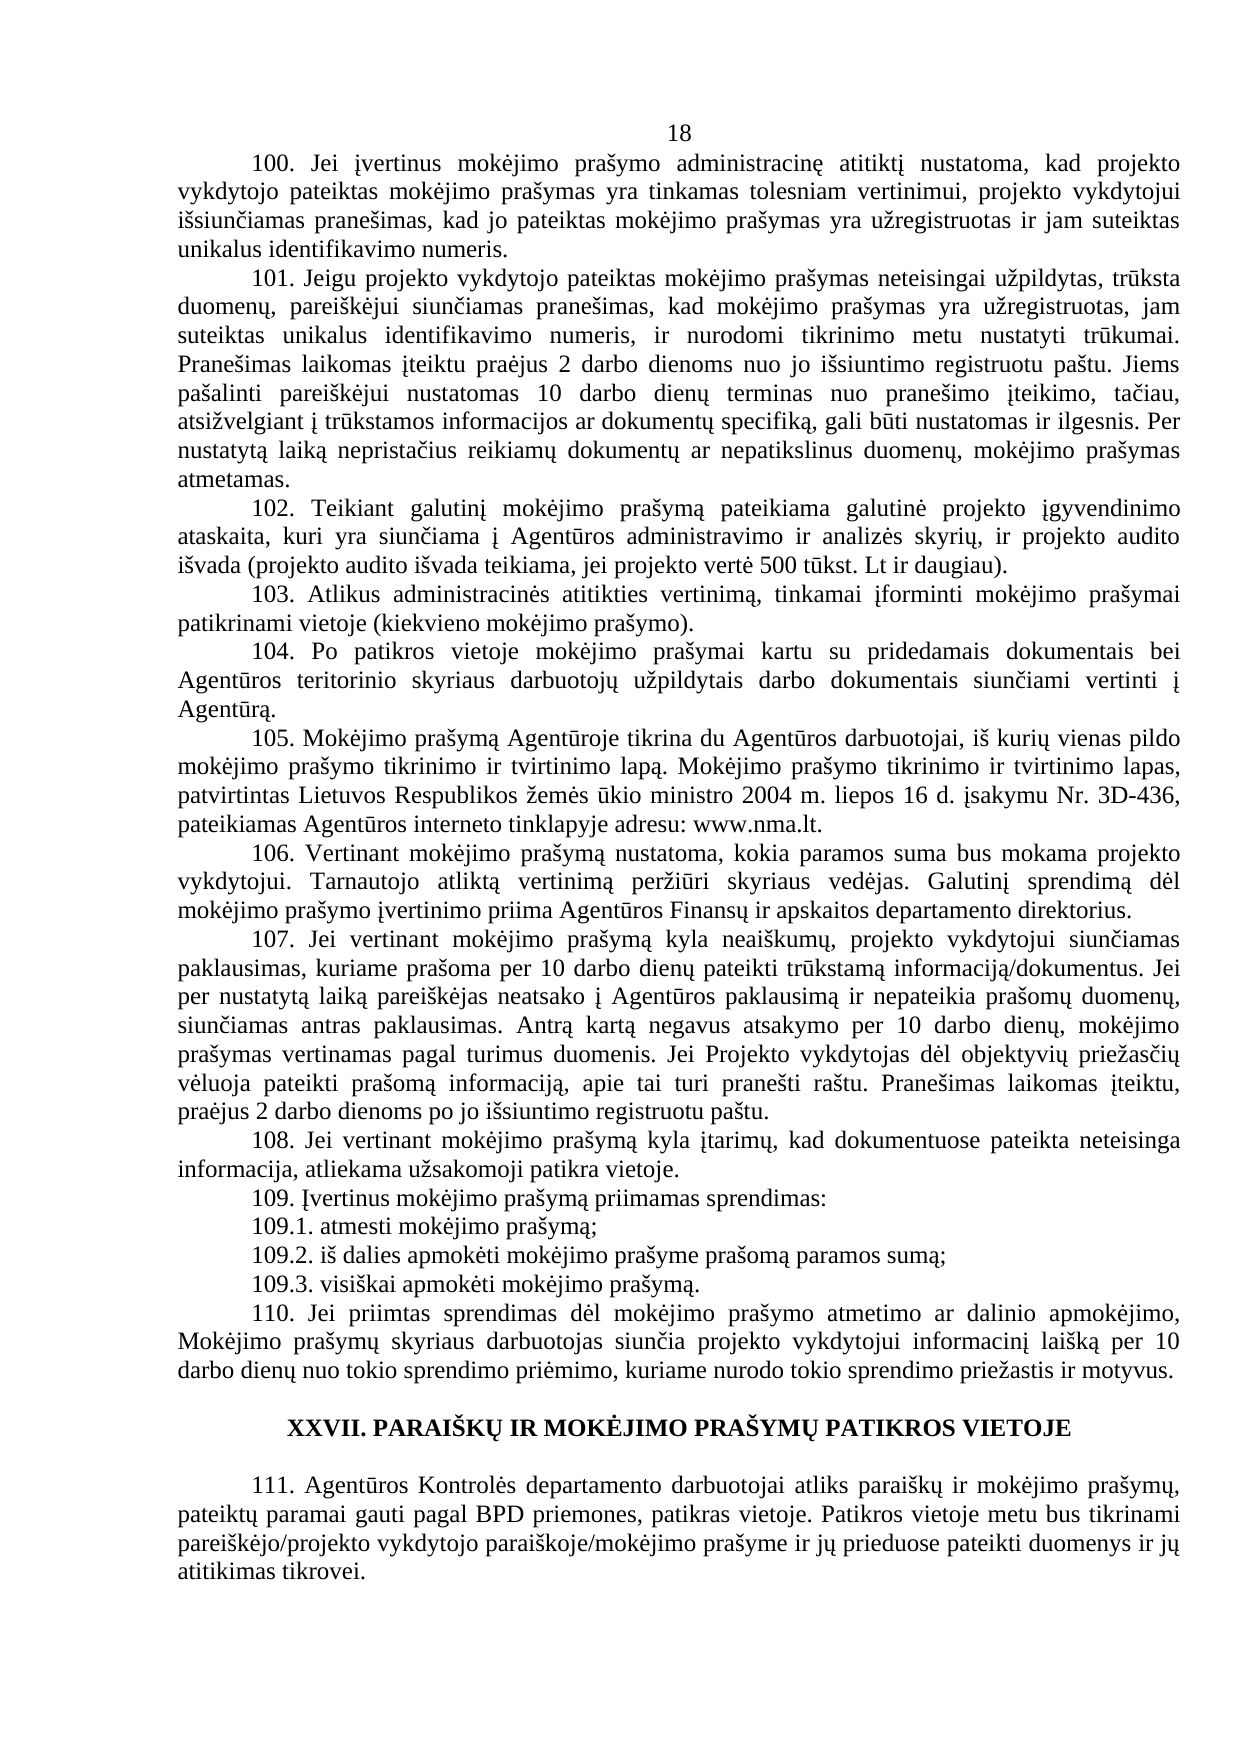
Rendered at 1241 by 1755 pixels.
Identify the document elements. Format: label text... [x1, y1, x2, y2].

text 105. Mokėjimo prašymą Agentūroje tikrina du Agentūros darbuotojai, iš kurių vienas pildo mokėjimo prašymo tikrinimo ir tvirtinimo lapą. Mokėjimo prašymo tikrinimo ir tvirtinimo lapas, patvirtintas Lietuvos Respublikos žemės ūkio ministro 2004 m. liepos 16 d. įsakymu Nr. 3D-436, pateikiamas Agentūros interneto tinklapyje adresu: www.nma.lt. [177, 723, 1181, 838]
text 100. Jei įvertinus mokėjimo prašymo administracinę atitiktį nustatoma, kad projekto vykdytojo pateiktas mokėjimo prašymas yra tinkamas tolesniam vertinimui, projekto vykdytojui išsiunčiamas pranešimas, kad jo pateiktas mokėjimo prašymas yra užregistruotas ir jam suteiktas unikalus identifikavimo numeris. [177, 148, 1181, 263]
text 109.1. atmesti mokėjimo prašymą; [177, 1211, 1181, 1240]
text 109. Įvertinus mokėjimo prašymą priimamas sprendimas: [177, 1183, 1181, 1211]
text 109.2. iš dalies apmokėti mokėjimo prašyme prašomą paramos sumą; [177, 1240, 1181, 1269]
text 109.3. visiškai apmokėti mokėjimo prašymą. [177, 1269, 1181, 1298]
text 101. Jeigu projekto vykdytojo pateiktas mokėjimo prašymas neteisingai užpildytas, trūksta duomenų, pareiškėjui siunčiamas pranešimas, kad mokėjimo prašymas yra užregistruotas, jam suteiktas unikalus identifikavimo numeris, ir nurodomi tikrinimo metu nustatyti trūkumai. Pranešimas laikomas įteiktu praėjus 2 darbo dienoms nuo jo išsiuntimo registruotu paštu. Jiems pašalinti pareiškėjui nustatomas 10 darbo dienų terminas nuo pranešimo įteikimo, tačiau, atsižvelgiant į trūkstamos informacijos ar dokumentų specifiką, gali būti nustatomas ir ilgesnis. Per nustatytą laiką nepristačius reikiamų dokumentų ar nepatikslinus duomenų, mokėjimo prašymas atmetamas. [177, 263, 1181, 493]
text 107. Jei vertinant mokėjimo prašymą kyla neaiškumų, projekto vykdytojui siunčiamas paklausimas, kuriame prašoma per 10 darbo dienų pateikti trūkstamą informaciją/dokumentus. Jei per nustatytą laiką pareiškėjas neatsako į Agentūros paklausimą ir nepateikia prašomų duomenų, siunčiamas antras paklausimas. Antrą kartą negavus atsakymo per 10 darbo dienų, mokėjimo prašymas vertinamas pagal turimus duomenis. Jei Projekto vykdytojas dėl objektyvių priežasčių vėluoja pateikti prašomą informaciją, apie tai turi pranešti raštu. Pranešimas laikomas įteiktu, praėjus 2 darbo dienoms po jo išsiuntimo registruotu paštu. [177, 924, 1181, 1125]
text 102. Teikiant galutinį mokėjimo prašymą pateikiama galutinė projekto įgyvendinimo ataskaita, kuri yra siunčiama į Agentūros administravimo ir analizės skyrių, ir projekto audito išvada (projekto audito išvada teikiama, jei projekto vertė 500 tūkst. Lt ir daugiau). [177, 493, 1181, 579]
text 104. Po patikros vietoje mokėjimo prašymai kartu su pridedamais dokumentais bei Agentūros teritorinio skyriaus darbuotojų užpildytais darbo dokumentais siunčiami vertinti į Agentūrą. [177, 636, 1181, 723]
text 111. Agentūros Kontrolės departamento darbuotojai atliks paraiškų ir mokėjimo prašymų, pateiktų paramai gauti pagal BPD priemones, patikras vietoje. Patikros vietoje metu bus tikrinami pareiškėjo/projekto vykdytojo paraiškoje/mokėjimo prašyme ir jų prieduose pateikti duomenys ir jų atitikimas tikrovei. [177, 1470, 1181, 1585]
text 103. Atlikus administracinės atitikties vertinimą, tinkamai įforminti mokėjimo prašymai patikrinami vietoje (kiekvieno mokėjimo prašymo). [177, 579, 1181, 636]
text XXVII. PARAIŠKŲ IR MOKĖJIMO PRAŠYMŲ PATIKROS VIETOJE [177, 1413, 1181, 1441]
text 108. Jei vertinant mokėjimo prašymą kyla įtarimų, kad dokumentuose pateikta neteisinga informacija, atliekama užsakomoji patikra vietoje. [177, 1125, 1181, 1183]
text 106. Vertinant mokėjimo prašymą nustatoma, kokia paramos suma bus mokama projekto vykdytojui. Tarnautojo atliktą vertinimą peržiūri skyriaus vedėjas. Galutinį sprendimą dėl mokėjimo prašymo įvertinimo priima Agentūros Finansų ir apskaitos departamento direktorius. [177, 838, 1181, 924]
text 110. Jei priimtas sprendimas dėl mokėjimo prašymo atmetimo ar dalinio apmokėjimo, Mokėjimo prašymų skyriaus darbuotojas siunčia projekto vykdytojui informacinį laišką per 10 darbo dienų nuo tokio sprendimo priėmimo, kuriame nurodo tokio sprendimo priežastis ir motyvus. [177, 1298, 1181, 1384]
